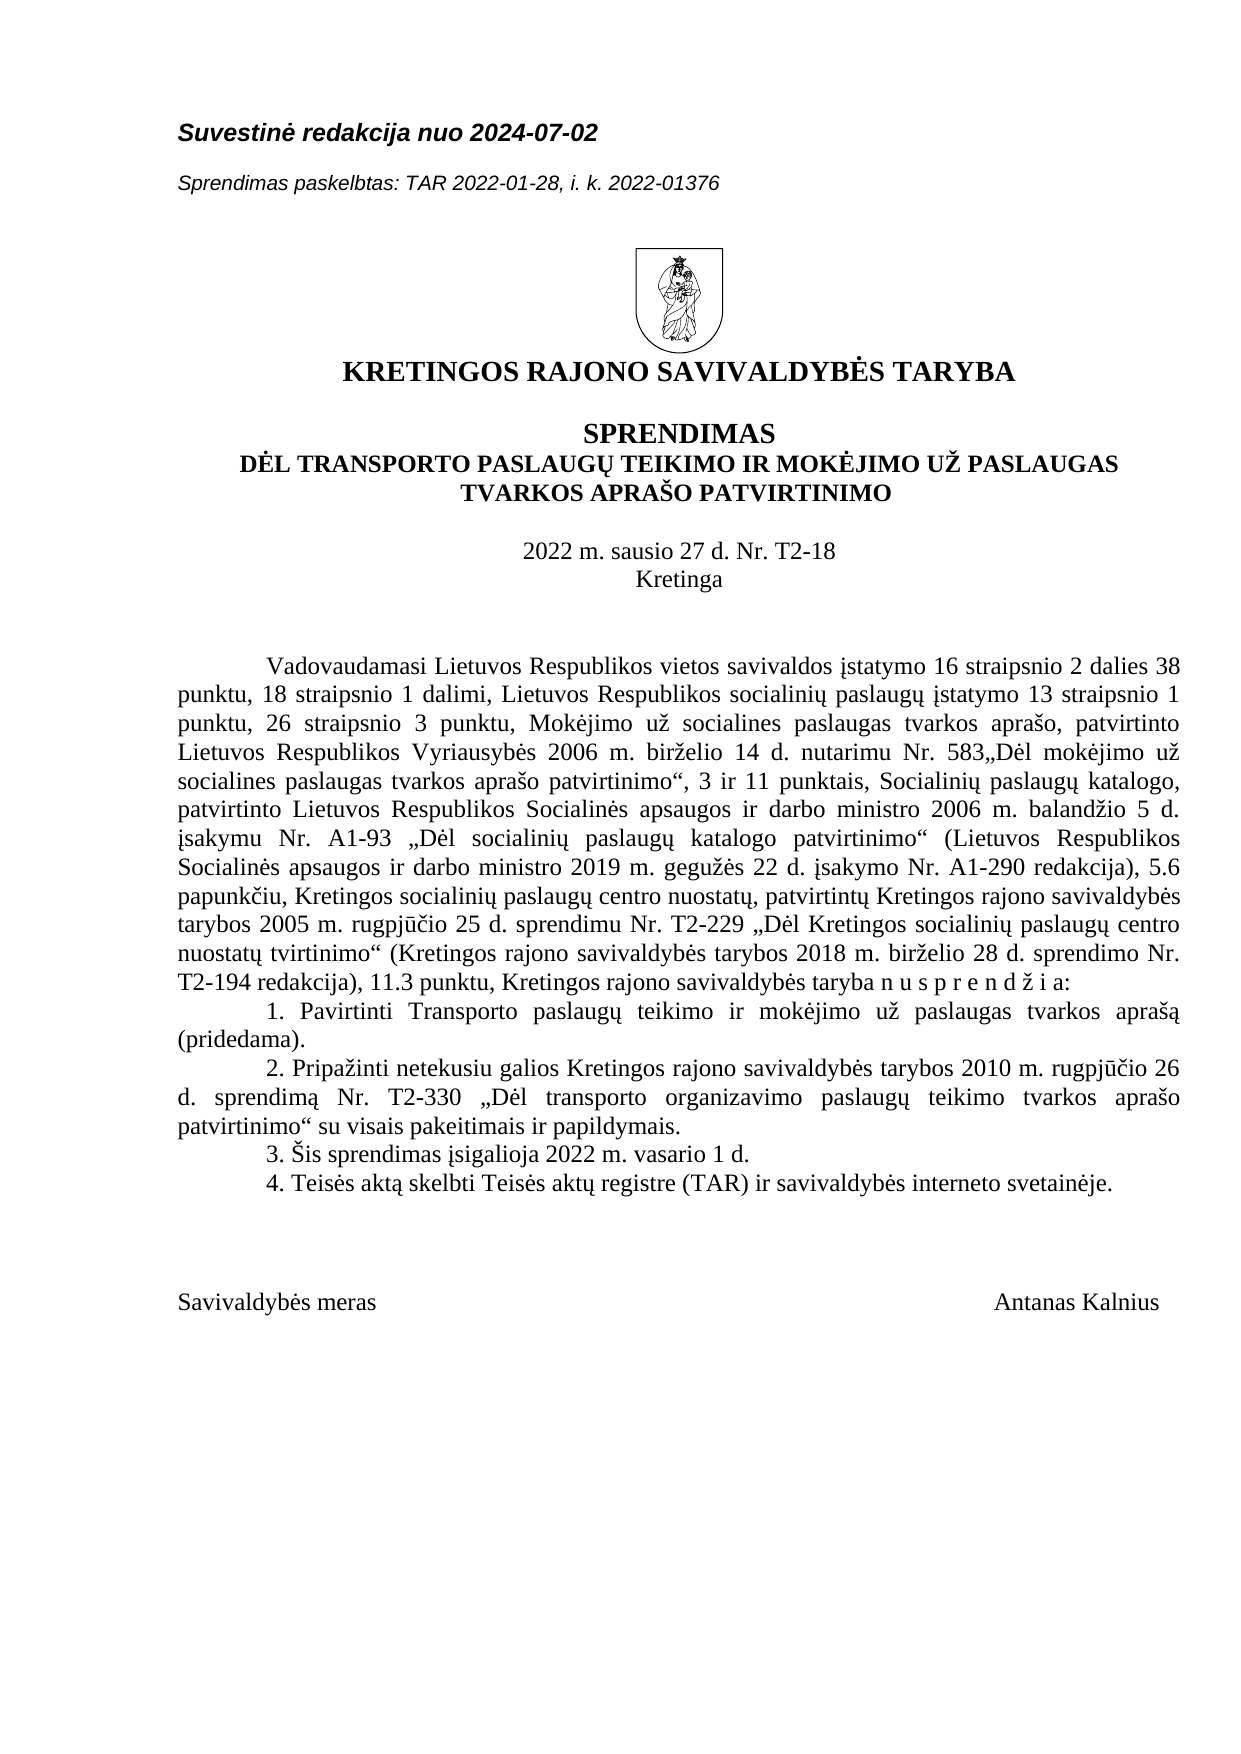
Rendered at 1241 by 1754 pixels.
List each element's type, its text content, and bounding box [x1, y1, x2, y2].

text Vadovaudamasi Lietuvos Respublikos vietos savivaldos įstatymo 16 straipsnio 2 dalies 38 punktu, 18 straipsnio 1 dalimi, Lietuvos Respublikos socialinių paslaugų įstatymo 13 straipsnio 1 punktu, 26 straipsnio 3 punktu, Mokėjimo už socialines paslaugas tvarkos aprašo, patvirtinto Lietuvos Respublikos Vyriausybės 2006 m. birželio 14 d. nutarimu Nr. 583„Dėl mokėjimo už socialines paslaugas tvarkos aprašo patvirtinimo“, 3 ir 11 punktais, Socialinių paslaugų katalogo, patvirtinto Lietuvos Respublikos Socialinės apsaugos ir darbo ministro 2006 m. balandžio 5 d. įsakymu Nr. A1-93 „Dėl socialinių paslaugų katalogo patvirtinimo“ (Lietuvos Respublikos Socialinės apsaugos ir darbo ministro 2019 m. gegužės 22 d. įsakymo Nr. A1-290 redakcija), 5.6 papunkčiu, Kretingos socialinių paslaugų centro nuostatų, patvirtintų Kretingos rajono savivaldybės tarybos 2005 m. rugpjūčio 25 d. sprendimu Nr. T2-229 „Dėl Kretingos socialinių paslaugų centro nuostatų tvirtinimo“ (Kretingos rajono savivaldybės tarybos 2018 m. birželio 28 d. sprendimo Nr. T2-194 redakcija), 11.3 punktu, Kretingos rajono savivaldybės taryba n u s p r e n d ž i a: [177, 651, 1181, 996]
text TVARKOS APRAŠO PATVIRTINIMO [177, 478, 1181, 507]
text SPRENDIMAS [177, 416, 1181, 449]
text 4. Teisės aktą skelbti Teisės aktų registre (TAR) ir savivaldybės interneto svetainėje. [177, 1168, 1181, 1197]
text Sprendimas paskelbtas: TAR 2022-01-28, i. k. 2022-01376 [177, 171, 1181, 195]
text 1. Pavirtinti Transporto paslaugų teikimo ir mokėjimo už paslaugas tvarkos aprašą (pridedama). [177, 996, 1181, 1053]
text Kretinga [177, 564, 1181, 593]
text DĖL TRANSPORTO PASLAUGŲ TEIKIMO IR MOKĖJIMO UŽ PASLAUGAS [177, 449, 1181, 478]
text 3. Šis sprendimas įsigalioja 2022 m. vasario 1 d. [177, 1139, 1181, 1168]
text 2. Pripažinti netekusiu galios Kretingos rajono savivaldybės tarybos 2010 m. rugpjūčio 26 d. sprendimą Nr. T2-330 „Dėl transporto organizavimo paslaugų teikimo tvarkos aprašo patvirtinimo“ su visais pakeitimais ir papildymais. [177, 1053, 1181, 1139]
text KRETINGOS RAJONO SAVIVALDYBĖS TARYBA [177, 354, 1181, 387]
text Suvestinė redakcija nuo 2024-07-02 [177, 118, 1181, 147]
text 2022 m. sausio 27 d. Nr. T2-18 [177, 536, 1181, 564]
text Savivaldybės meras Antanas Kalnius [177, 1287, 1181, 1316]
